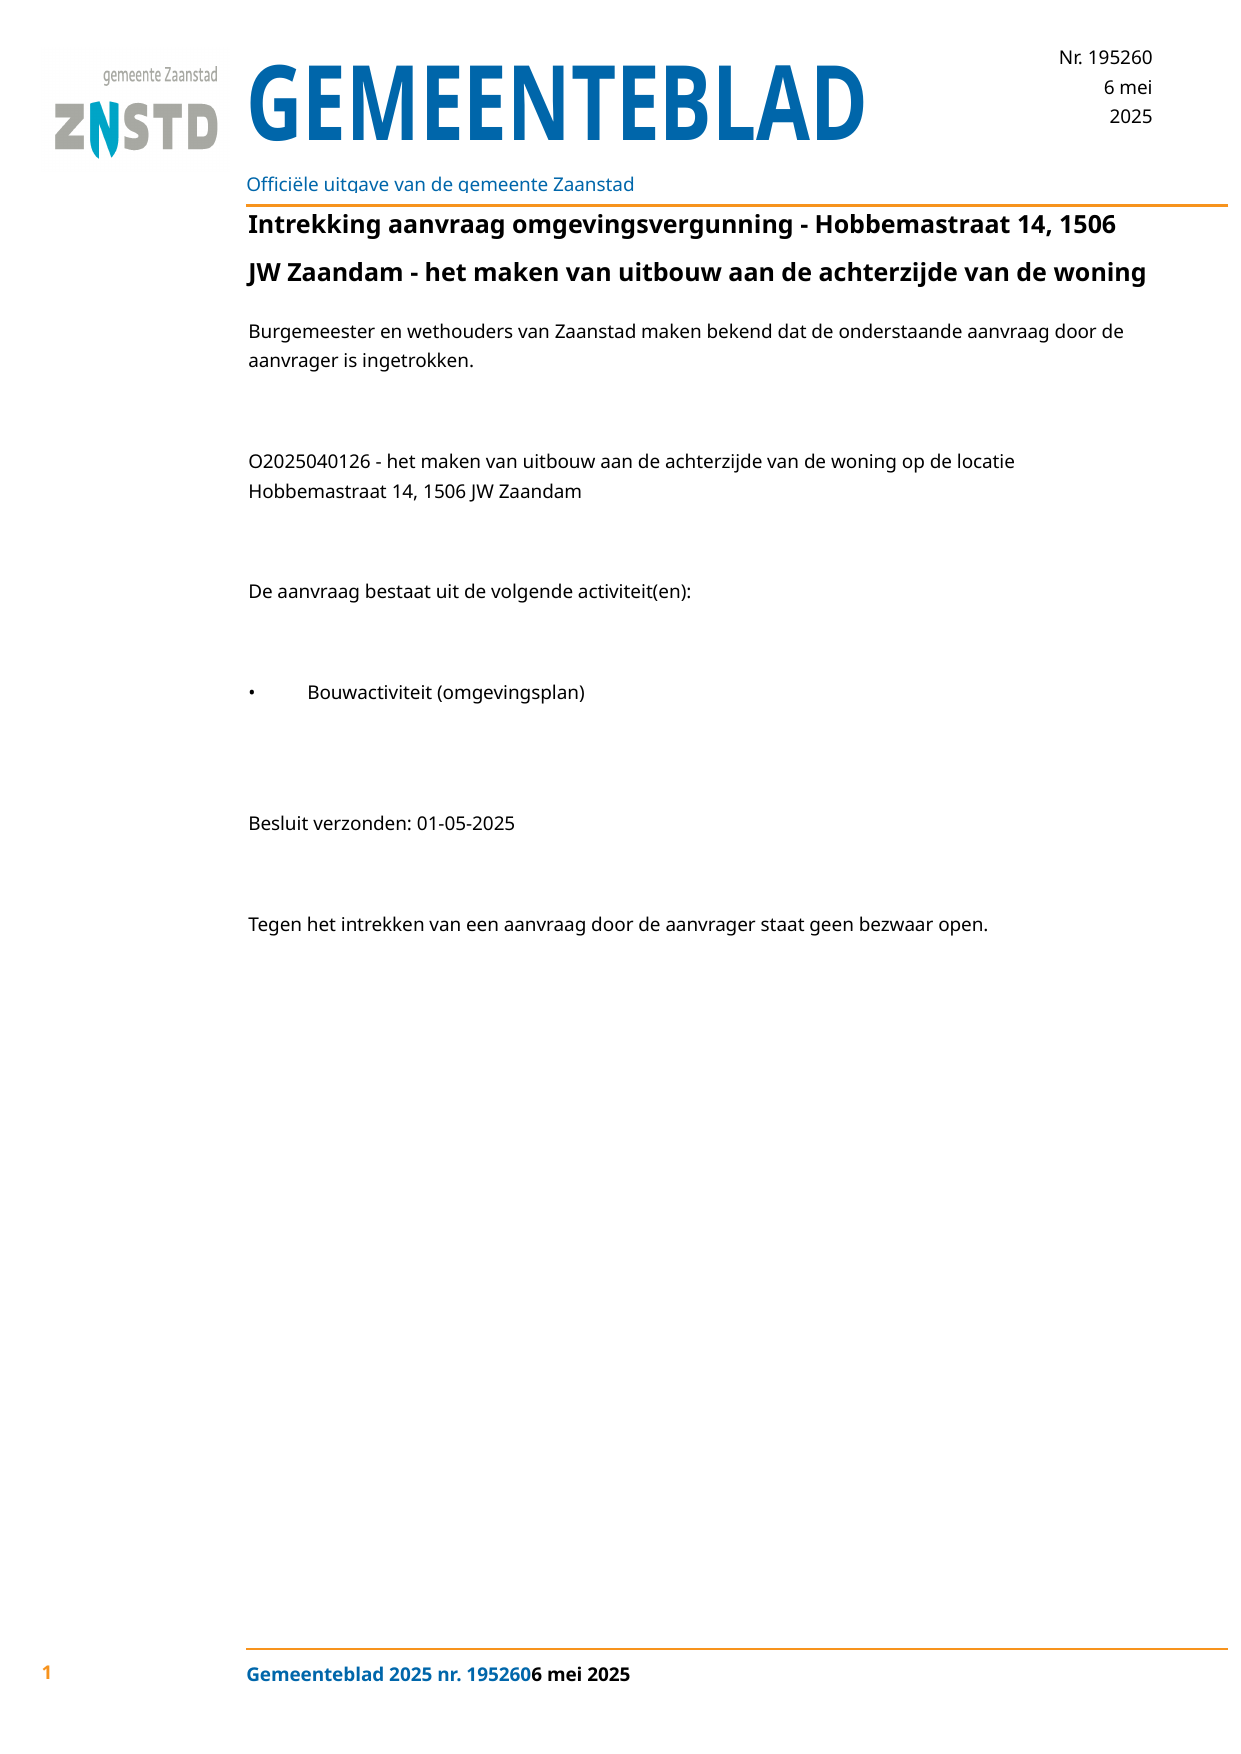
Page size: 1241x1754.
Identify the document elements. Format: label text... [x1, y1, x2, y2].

list Bouwactiviteit (omgevingsplan) [248, 679, 1152, 705]
text Besluit verzonden: 01-05-2025 [248, 810, 1152, 836]
text O2025040126 - het maken van uitbouw aan de achterzijde van de woning op de locatie Hobbemastraat 14, 1506 JW Zaandam [248, 448, 1152, 504]
picture [41, 47, 231, 172]
text Intrekking aanvraag omgevingsvergunning - Hobbemastraat 14, 1506 JW Zaandam - het maken van uitbouw aan de achterzijde van de woning [248, 207, 1152, 288]
text Burgemeester en wethouders van Zaanstad maken bekend dat de onderstaande aanvraag door de aanvrager is ingetrokken. [248, 318, 1152, 373]
text Tegen het intrekken van een aanvraag door de aanvrager staat geen bezwaar open. [248, 911, 1152, 937]
text De aanvraag bestaat uit de volgende activiteit(en): [248, 579, 1152, 604]
